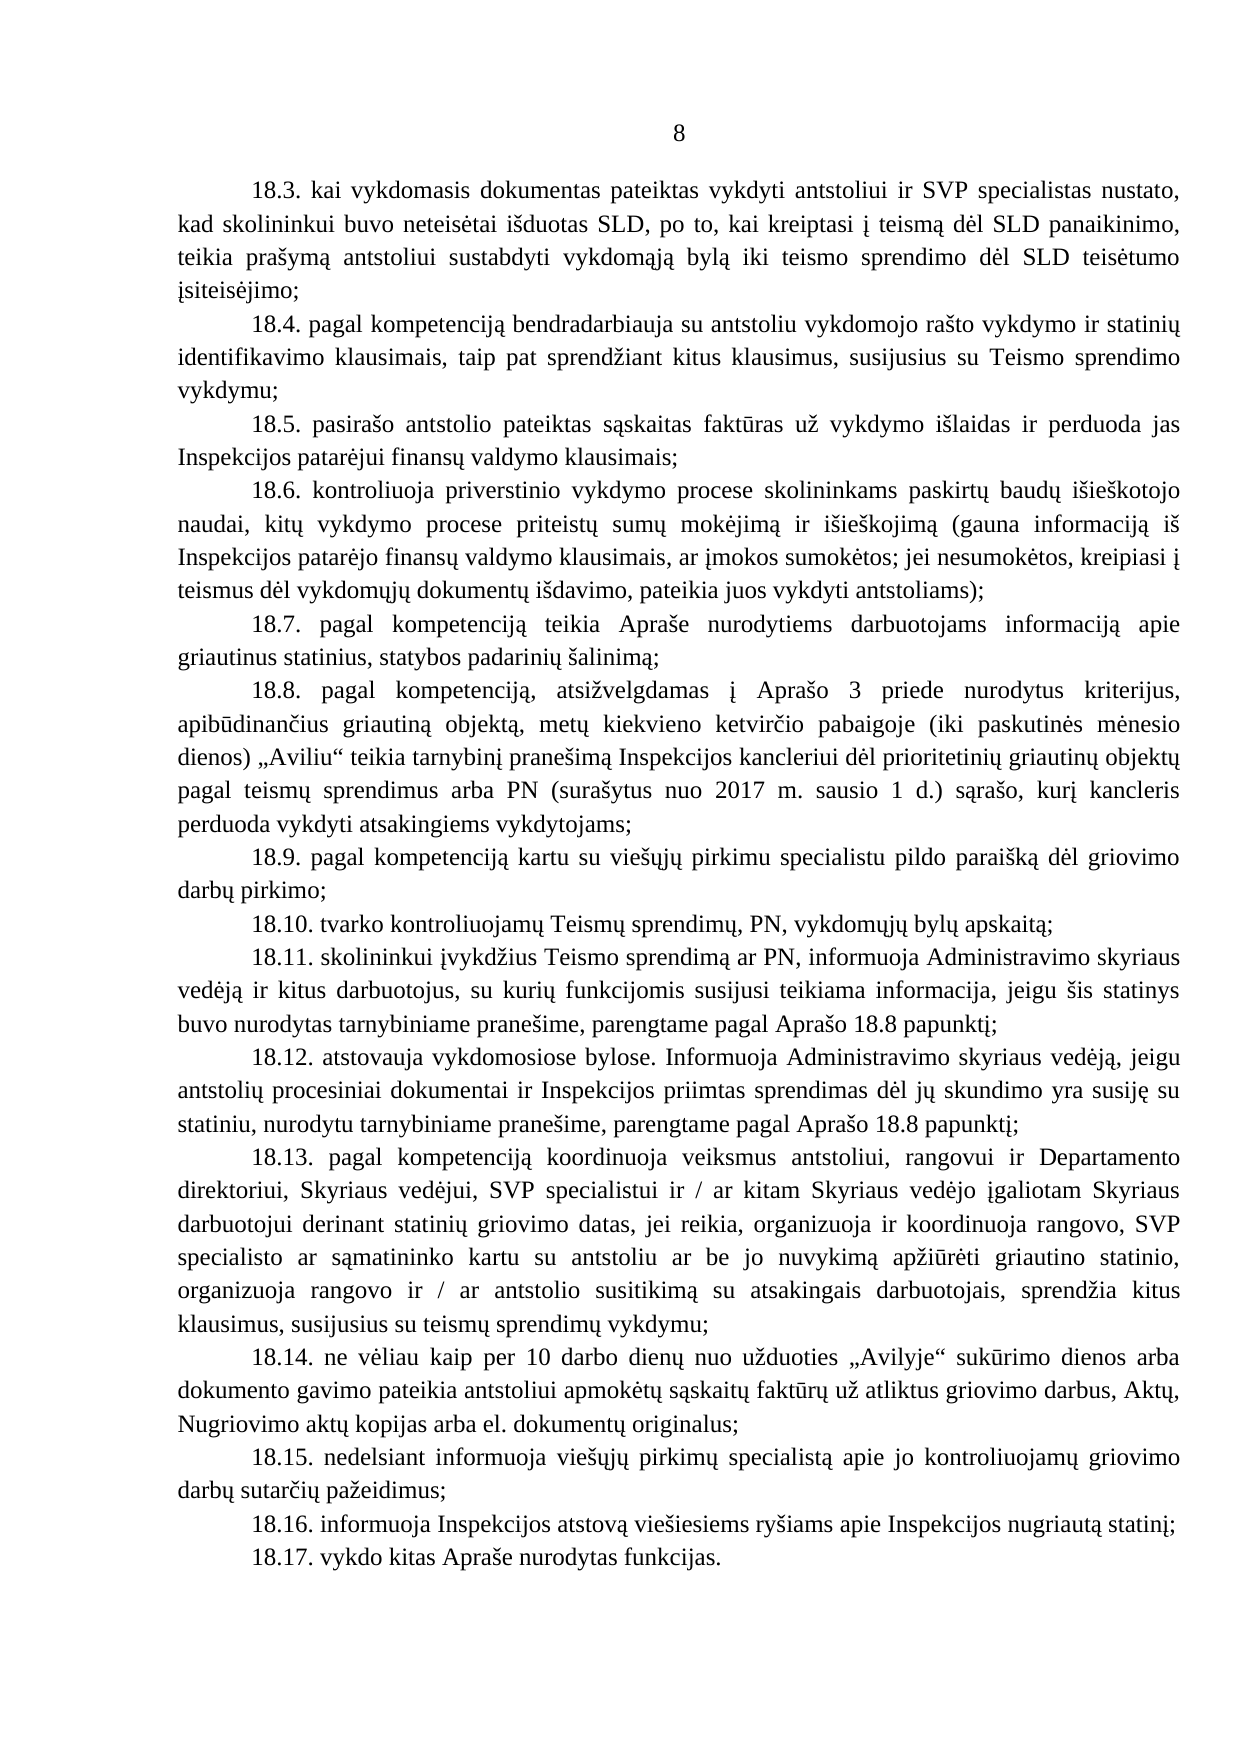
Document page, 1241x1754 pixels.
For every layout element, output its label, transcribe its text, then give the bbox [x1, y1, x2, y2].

text 18.6. kontroliuoja priverstinio vykdymo procese skolininkams paskirtų baudų išieškotojo naudai, kitų vykdymo procese priteistų sumų mokėjimą ir išieškojimą (gauna informaciją iš Inspekcijos patarėjo finansų valdymo klausimais, ar įmokos sumokėtos; jei nesumokėtos, kreipiasi į teismus dėl vykdomųjų dokumentų išdavimo, pateikia juos vykdyti antstoliams); [177, 476, 1181, 604]
text 18.17. vykdo kitas Apraše nurodytas funkcijas. [177, 1542, 1181, 1571]
text 18.3. kai vykdomasis dokumentas pateiktas vykdyti antstoliui ir SVP specialistas nustato, kad skolininkui buvo neteisėtai išduotas SLD, po to, kai kreiptasi į teismą dėl SLD panaikinimo, teikia prašymą antstoliui sustabdyti vykdomąją bylą iki teismo sprendimo dėl SLD teisėtumo įsiteisėjimo; [177, 176, 1181, 304]
text 18.10. tvarko kontroliuojamų Teismų sprendimų, PN, vykdomųjų bylų apskaitą; [177, 909, 1181, 938]
text 18.7. pagal kompetenciją teikia Apraše nurodytiems darbuotojams informaciją apie griautinus statinius, statybos padarinių šalinimą; [177, 609, 1181, 671]
text 18.15. nedelsiant informuoja viešųjų pirkimų specialistą apie jo kontroliuojamų griovimo darbų sutarčių pažeidimus; [177, 1442, 1181, 1504]
text 18.16. informuoja Inspekcijos atstovą viešiesiems ryšiams apie Inspekcijos nugriautą statinį; [177, 1509, 1181, 1538]
text 18.13. pagal kompetenciją koordinuoja veiksmus antstoliui, rangovui ir Departamento direktoriui, Skyriaus vedėjui, SVP specialistui ir / ar kitam Skyriaus vedėjo įgaliotam Skyriaus darbuotojui derinant statinių griovimo datas, jei reikia, organizuoja ir koordinuoja rangovo, SVP specialisto ar sąmatininko kartu su antstoliu ar be jo nuvykimą apžiūrėti griautino statinio, organizuoja rangovo ir / ar antstolio susitikimą su atsakingais darbuotojais, sprendžia kitus klausimus, susijusius su teismų sprendimų vykdymu; [177, 1142, 1181, 1338]
text 18.5. pasirašo antstolio pateiktas sąskaitas faktūras už vykdymo išlaidas ir perduoda jas Inspekcijos patarėjui finansų valdymo klausimais; [177, 409, 1181, 471]
text 18.9. pagal kompetenciją kartu su viešųjų pirkimu specialistu pildo paraišką dėl griovimo darbų pirkimo; [177, 842, 1181, 904]
text 18.11. skolininkui įvykdžius Teismo sprendimą ar PN, informuoja Administravimo skyriaus vedėją ir kitus darbuotojus, su kurių funkcijomis susijusi teikiama informacija, jeigu šis statinys buvo nurodytas tarnybiniame pranešime, parengtame pagal Aprašo 18.8 papunktį; [177, 942, 1181, 1038]
text 18.14. ne vėliau kaip per 10 darbo dienų nuo užduoties „Avilyje“ sukūrimo dienos arba dokumento gavimo pateikia antstoliui apmokėtų sąskaitų faktūrų už atliktus griovimo darbus, Aktų, Nugriovimo aktų kopijas arba el. dokumentų originalus; [177, 1342, 1181, 1438]
text 18.4. pagal kompetenciją bendradarbiauja su antstoliu vykdomojo rašto vykdymo ir statinių identifikavimo klausimais, taip pat sprendžiant kitus klausimus, susijusius su Teismo sprendimo vykdymu; [177, 309, 1181, 404]
text 18.8. pagal kompetenciją, atsižvelgdamas į Aprašo 3 priede nurodytus kriterijus, apibūdinančius griautiną objektą, metų kiekvieno ketvirčio pabaigoje (iki paskutinės mėnesio dienos) „Aviliu“ teikia tarnybinį pranešimą Inspekcijos kancleriui dėl prioritetinių griautinų objektų pagal teismų sprendimus arba PN (surašytus nuo 2017 m. sausio 1 d.) sąrašo, kurį kancleris perduoda vykdyti atsakingiems vykdytojams; [177, 676, 1181, 838]
text 18.12. atstovauja vykdomosiose bylose. Informuoja Administravimo skyriaus vedėją, jeigu antstolių procesiniai dokumentai ir Inspekcijos priimtas sprendimas dėl jų skundimo yra susiję su statiniu, nurodytu tarnybiniame pranešime, parengtame pagal Aprašo 18.8 papunktį; [177, 1042, 1181, 1138]
